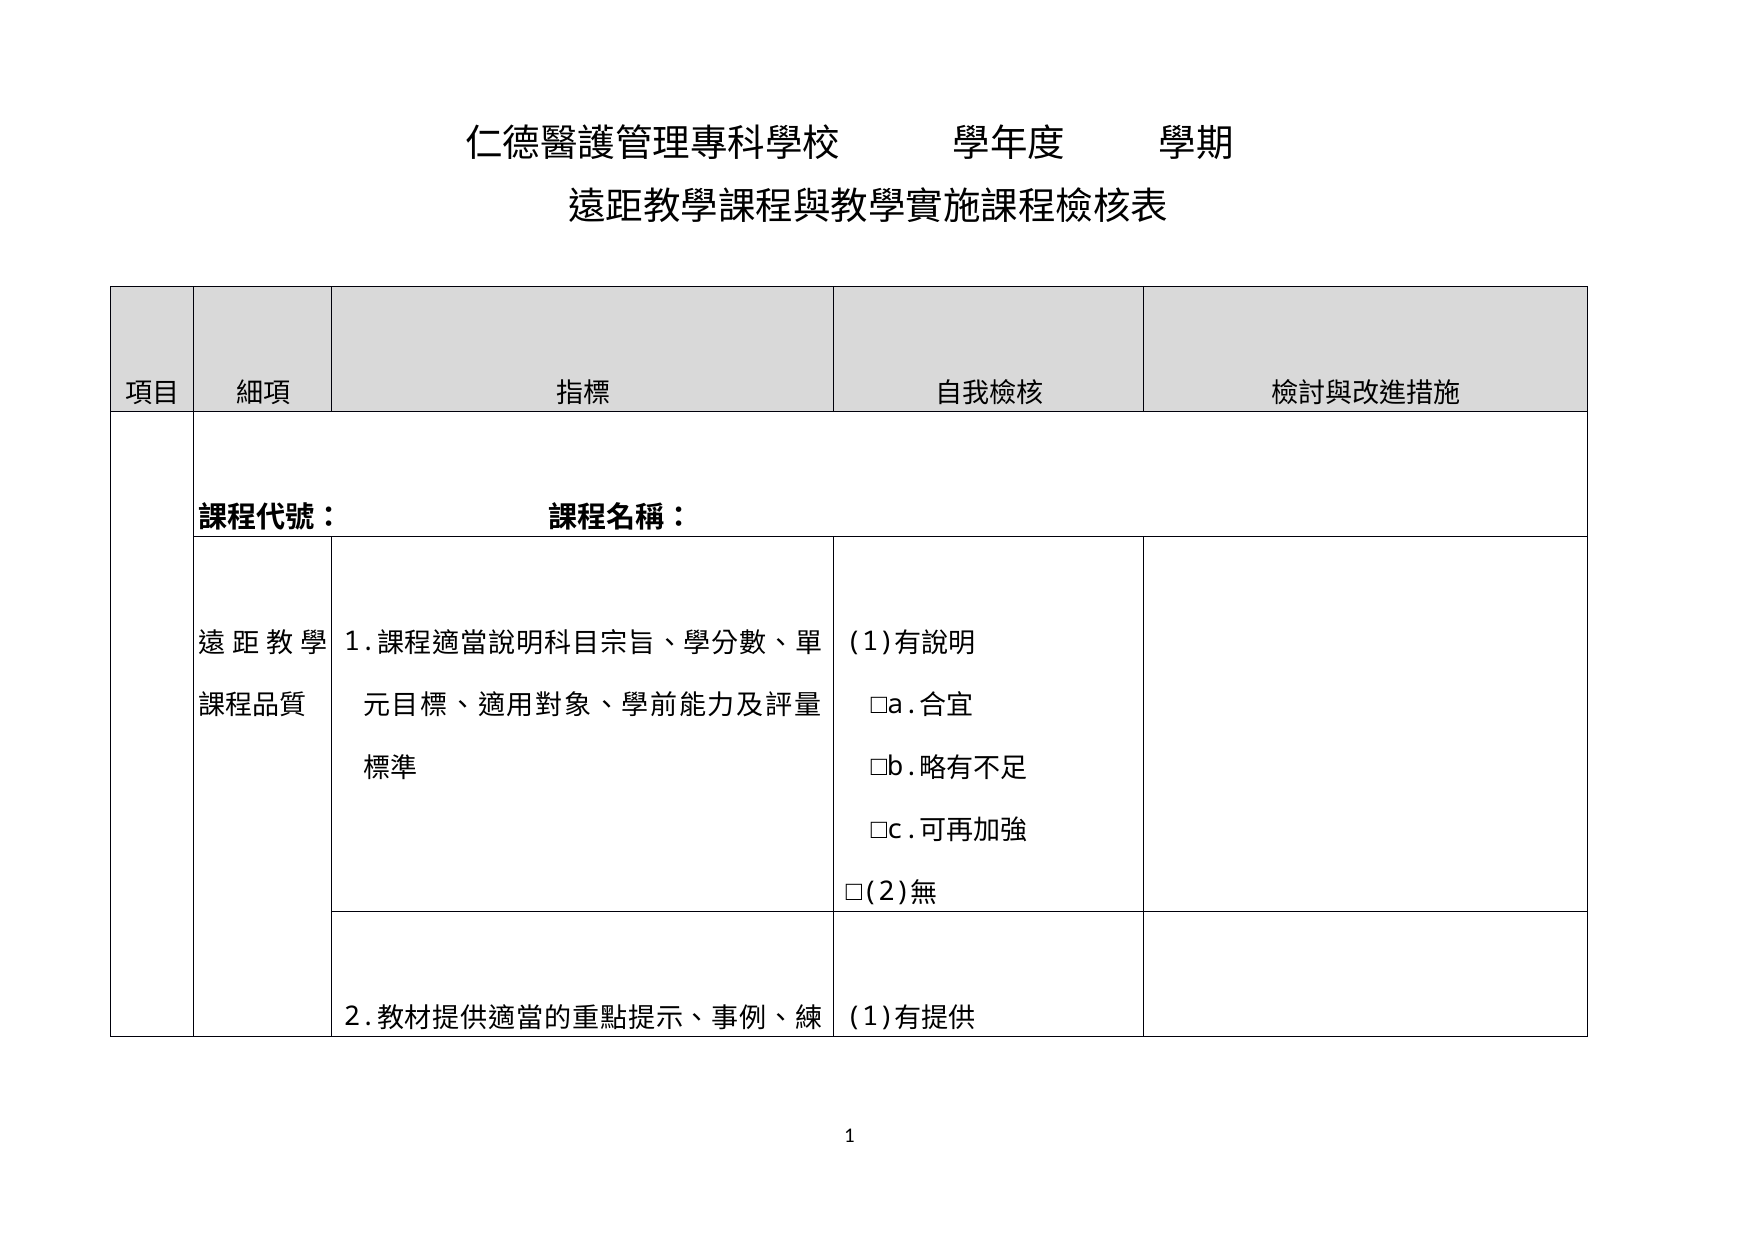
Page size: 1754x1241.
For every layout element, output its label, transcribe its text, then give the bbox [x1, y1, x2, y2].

text 遠距教學課程與教學實施課程檢核表 [126, 161, 1609, 223]
table_cell (1)有提供 [834, 912, 1143, 1036]
table_cell [111, 412, 193, 1036]
table_header 檢討與改進措施 [1144, 287, 1587, 411]
table_cell 課程代號： 課程名稱： [194, 412, 1587, 536]
table_cell 1.課程適當說明科目宗旨、學分數、單元目標、適用對象、學前能力及評量標準 [332, 537, 833, 911]
table_cell 2.教材提供適當的重點提示、事例、練 [332, 912, 833, 1036]
table_header 自我檢核 [834, 287, 1143, 411]
text 仁德醫護管理專科學校 學年度 學期 [89, 98, 1609, 161]
table_cell [1144, 537, 1587, 911]
table_cell [1144, 912, 1587, 1036]
table_header 細項 [194, 287, 331, 411]
table_cell 遠距教學課程品質 [194, 537, 331, 1036]
table_cell (1)有說明 □a.合宜 □b.略有不足 □c.可再加強 □(2)無 [834, 537, 1143, 911]
table_header 指標 [332, 287, 833, 411]
table_header 項目 [111, 287, 193, 411]
